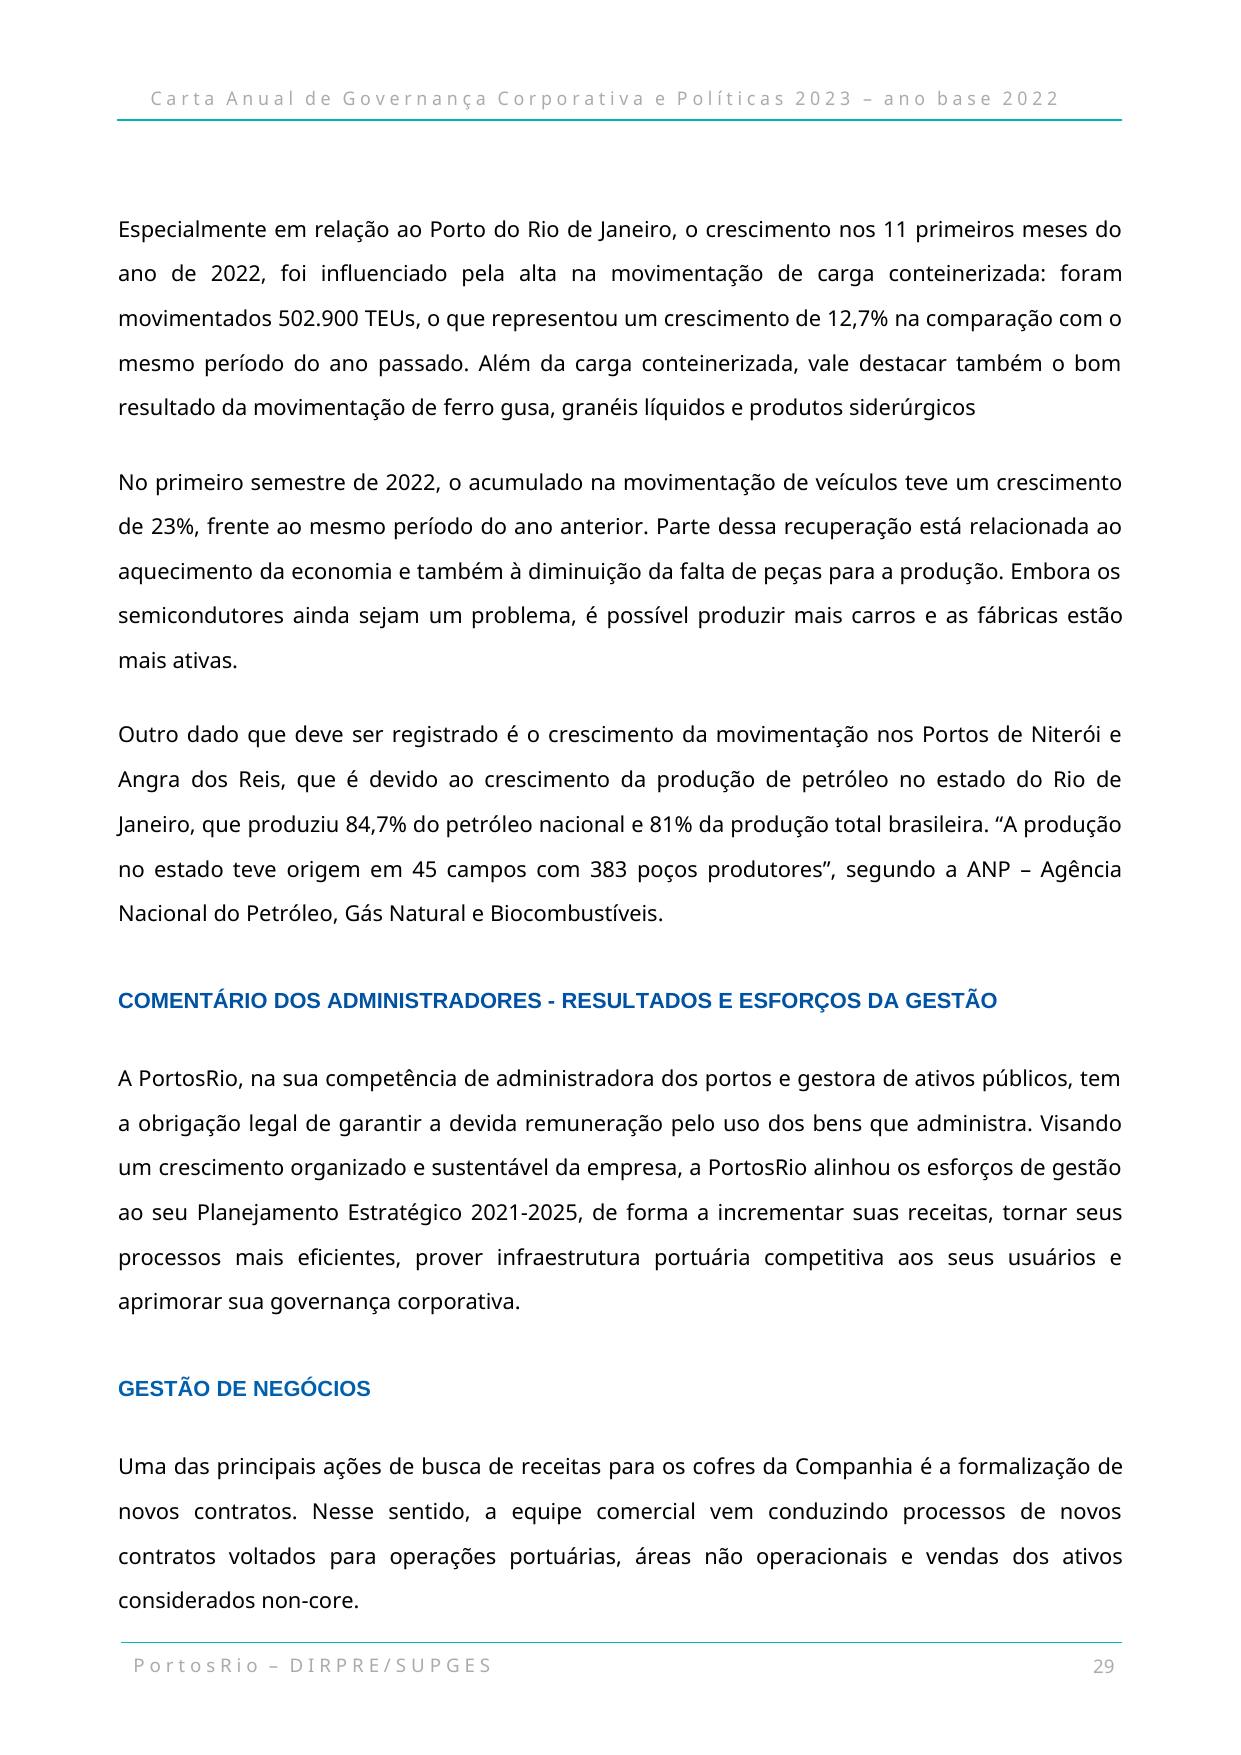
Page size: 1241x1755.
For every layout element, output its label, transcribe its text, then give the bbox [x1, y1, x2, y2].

subtitle GESTÃO DE NEGÓCIOS [118, 1376, 1241, 1401]
subtitle COMENTÁRIO DOS ADMINISTRADORES - RESULTADOS E ESFORÇOS DA GESTÃO [118, 988, 1241, 1013]
text A PortosRio, na sua competência de administradora dos portos e gestora de ativos públicos, tem a obrigação legal de garantir a devida remuneração pelo uso dos bens que administra. Visando um crescimento organizado e sustentável da empresa, a PortosRio alinhou os esforços de gestão ao seu Planejamento Estratégico 2021-2025, de forma a incrementar suas receitas, tornar seus processos mais eficientes, prover infraestrutura portuária competitiva aos seus usuários e aprimorar sua governança corporativa. [118, 1063, 1123, 1316]
text Especialmente em relação ao Porto do Rio de Janeiro, o crescimento nos 11 primeiros meses do ano de 2022, foi influenciado pela alta na movimentação de carga conteinerizada: foram movimentados 502.900 TEUs, o que representou um crescimento de 12,7% na comparação com o mesmo período do ano passado. Além da carga conteinerizada, vale destacar também o bom resultado da movimentação de ferro gusa, granéis líquidos e produtos siderúrgicos [118, 214, 1123, 422]
text Outro dado que deve ser registrado é o crescimento da movimentação nos Portos de Niterói e Angra dos Reis, que é devido ao crescimento da produção de petróleo no estado do Rio de Janeiro, que produziu 84,7% do petróleo nacional e 81% da produção total brasileira. “A produção no estado teve origem em 45 campos com 383 poços produtores”, segundo a ANP – Agência Nacional do Petróleo, Gás Natural e Biocombustíveis. [118, 719, 1123, 928]
text No primeiro semestre de 2022, o acumulado na movimentação de veículos teve um crescimento de 23%, frente ao mesmo período do ano anterior. Parte dessa recuperação está relacionada ao aquecimento da economia e também à diminuição da falta de peças para a produção. Embora os semicondutores ainda sejam um problema, é possível produzir mais carros e as fábricas estão mais ativas. [118, 466, 1123, 675]
text Uma das principais ações de busca de receitas para os cofres da Companhia é a formalização de novos contratos. Nesse sentido, a equipe comercial vem conduzindo processos de novos contratos voltados para operações portuárias, áreas não operacionais e vendas dos ativos considerados non-core. [118, 1451, 1123, 1615]
